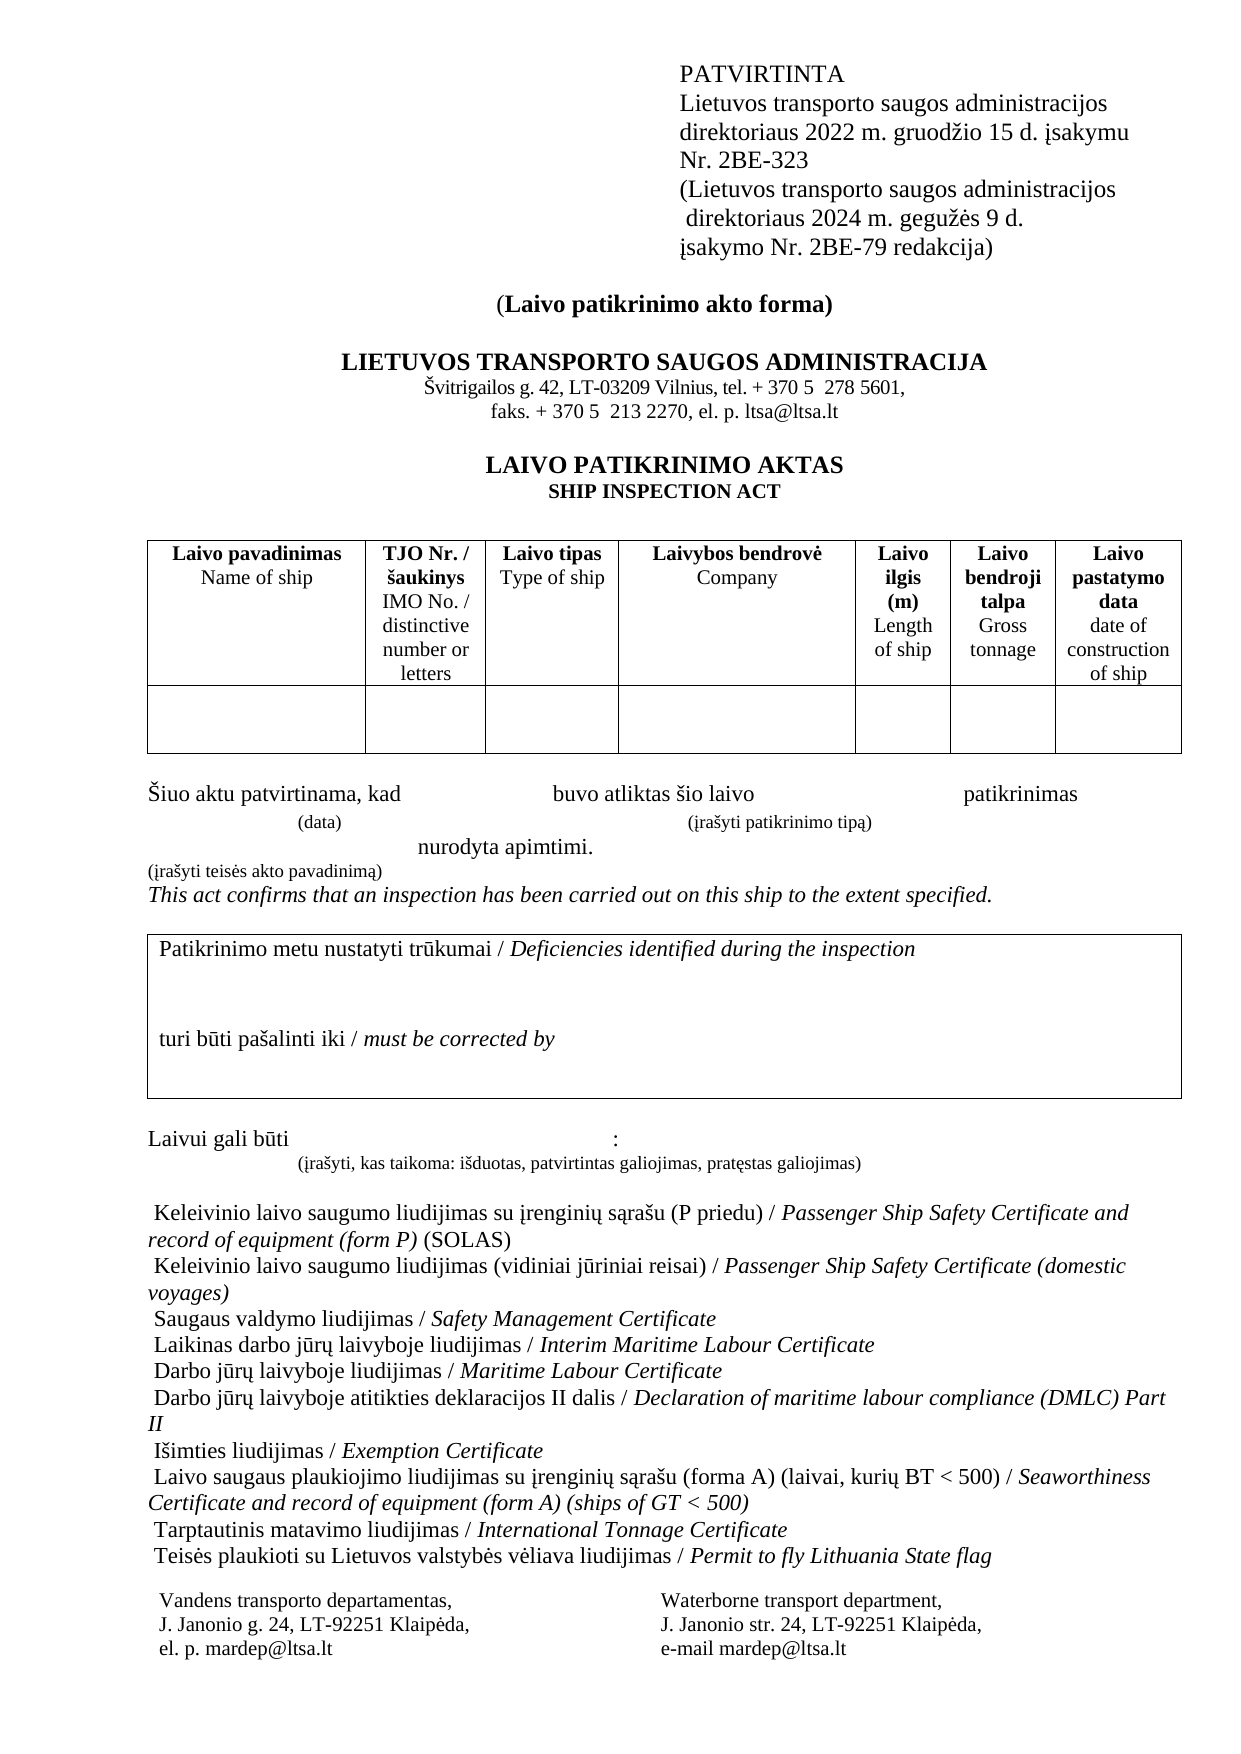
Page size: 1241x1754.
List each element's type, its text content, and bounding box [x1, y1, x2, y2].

text direktoriaus 2024 m. gegužės 9 d. [679, 203, 1181, 232]
text Išimties liudijimas / Exemption Certificate [148, 1437, 1181, 1463]
text Laivo saugaus plaukiojimo liudijimas su įrenginių sąrašu (forma A) (laivai, kurių BT < 500) / Seaworthiness Certificate and record of equipment (form A) (ships of GT < 500) [148, 1463, 1181, 1516]
text Keleivinio laivo saugumo liudijimas (vidiniai jūriniai reisai) / Passenger Ship Safety Certificate (domestic voyages) [148, 1252, 1181, 1305]
table_cell [366, 686, 485, 753]
text faks. + 370 5 213 2270, el. p. ltsa@ltsa.lt [148, 399, 1181, 423]
text Teisės plaukioti su Lietuvos valstybės vėliava liudijimas / Permit to fly Lithuania State flag [148, 1542, 1181, 1568]
text SHIP INSPECTION ACT [148, 478, 1181, 503]
text Saugaus valdymo liudijimas / Safety Management Certificate [148, 1305, 1181, 1331]
text Švitrigailos g. 42, LT-03209 Vilnius, tel. + 370 5 278 5601, [148, 375, 1181, 399]
text LIETUVOS TRANSPORTO SAUGOS ADMINISTRACIJA [148, 347, 1181, 375]
table_header Laivo ilgis (m) Length of ship [856, 541, 950, 685]
table_cell [486, 686, 618, 753]
text Keleivinio laivo saugumo liudijimas su įrenginių sąrašu (P priedu) / Passenger Ship Safety Certificate and record of equipment (form P) (SOLAS) [148, 1199, 1181, 1252]
table_header Laivo tipas Type of ship [486, 541, 618, 685]
text (data) (įrašyti patikrinimo tipą) [148, 807, 1181, 833]
text įsakymo Nr. 2BE-79 redakcija) [679, 232, 1181, 260]
text nurodyta apimtimi. [148, 833, 1181, 859]
table_cell [148, 686, 365, 753]
table_header TJO Nr. / šaukinys IMO No. / distinctive number or letters [366, 541, 485, 685]
text LAIVO PATIKRINIMO AKTAS [148, 450, 1181, 478]
table_header Laivo bendroji talpa Gross tonnage [951, 541, 1055, 685]
text Darbo jūrų laivyboje liudijimas / Maritime Labour Certificate [148, 1358, 1181, 1384]
table_cell [951, 686, 1055, 753]
table_header Laivo pavadinimas Name of ship [148, 541, 365, 685]
text direktoriaus 2022 m. gruodžio 15 d. įsakymu [679, 117, 1181, 145]
table_cell [1056, 686, 1181, 753]
table_cell [856, 686, 950, 753]
text Lietuvos transporto saugos administracijos [679, 88, 1181, 117]
text Tarptautinis matavimo liudijimas / International Tonnage Certificate [148, 1516, 1181, 1542]
text Laivui gali būti : [148, 1125, 1181, 1152]
text (įrašyti, kas taikoma: išduotas, patvirtintas galiojimas, pratęstas galiojimas) [148, 1152, 1181, 1173]
text This act confirms that an inspection has been carried out on this ship to the extent specified. [148, 881, 1181, 907]
text PATVIRTINTA [679, 59, 1181, 88]
table_header Laivo pastatymo data date of construction of ship [1056, 541, 1181, 685]
text (Laivo patikrinimo akto forma) [148, 289, 1181, 318]
text Šiuo aktu patvirtinama, kad buvo atliktas šio laivo patikrinimas [148, 780, 1181, 807]
text (Lietuvos transporto saugos administracijos [679, 174, 1181, 203]
text Nr. 2BE-323 [679, 145, 1181, 174]
text (įrašyti teisės akto pavadinimą) [148, 859, 1181, 881]
text Darbo jūrų laivyboje atitikties deklaracijos II dalis / Declaration of maritime labour compliance (DMLC) Part II [148, 1384, 1181, 1437]
table_cell [619, 686, 855, 753]
table_header Patikrinimo metu nustatyti trūkumai / Deficiencies identified during the inspection turi būti pašalinti iki / must be corrected by [148, 935, 1181, 1098]
table_header Laivybos bendrovė Company [619, 541, 855, 685]
text Laikinas darbo jūrų laivyboje liudijimas / Interim Maritime Labour Certificate [148, 1331, 1181, 1358]
